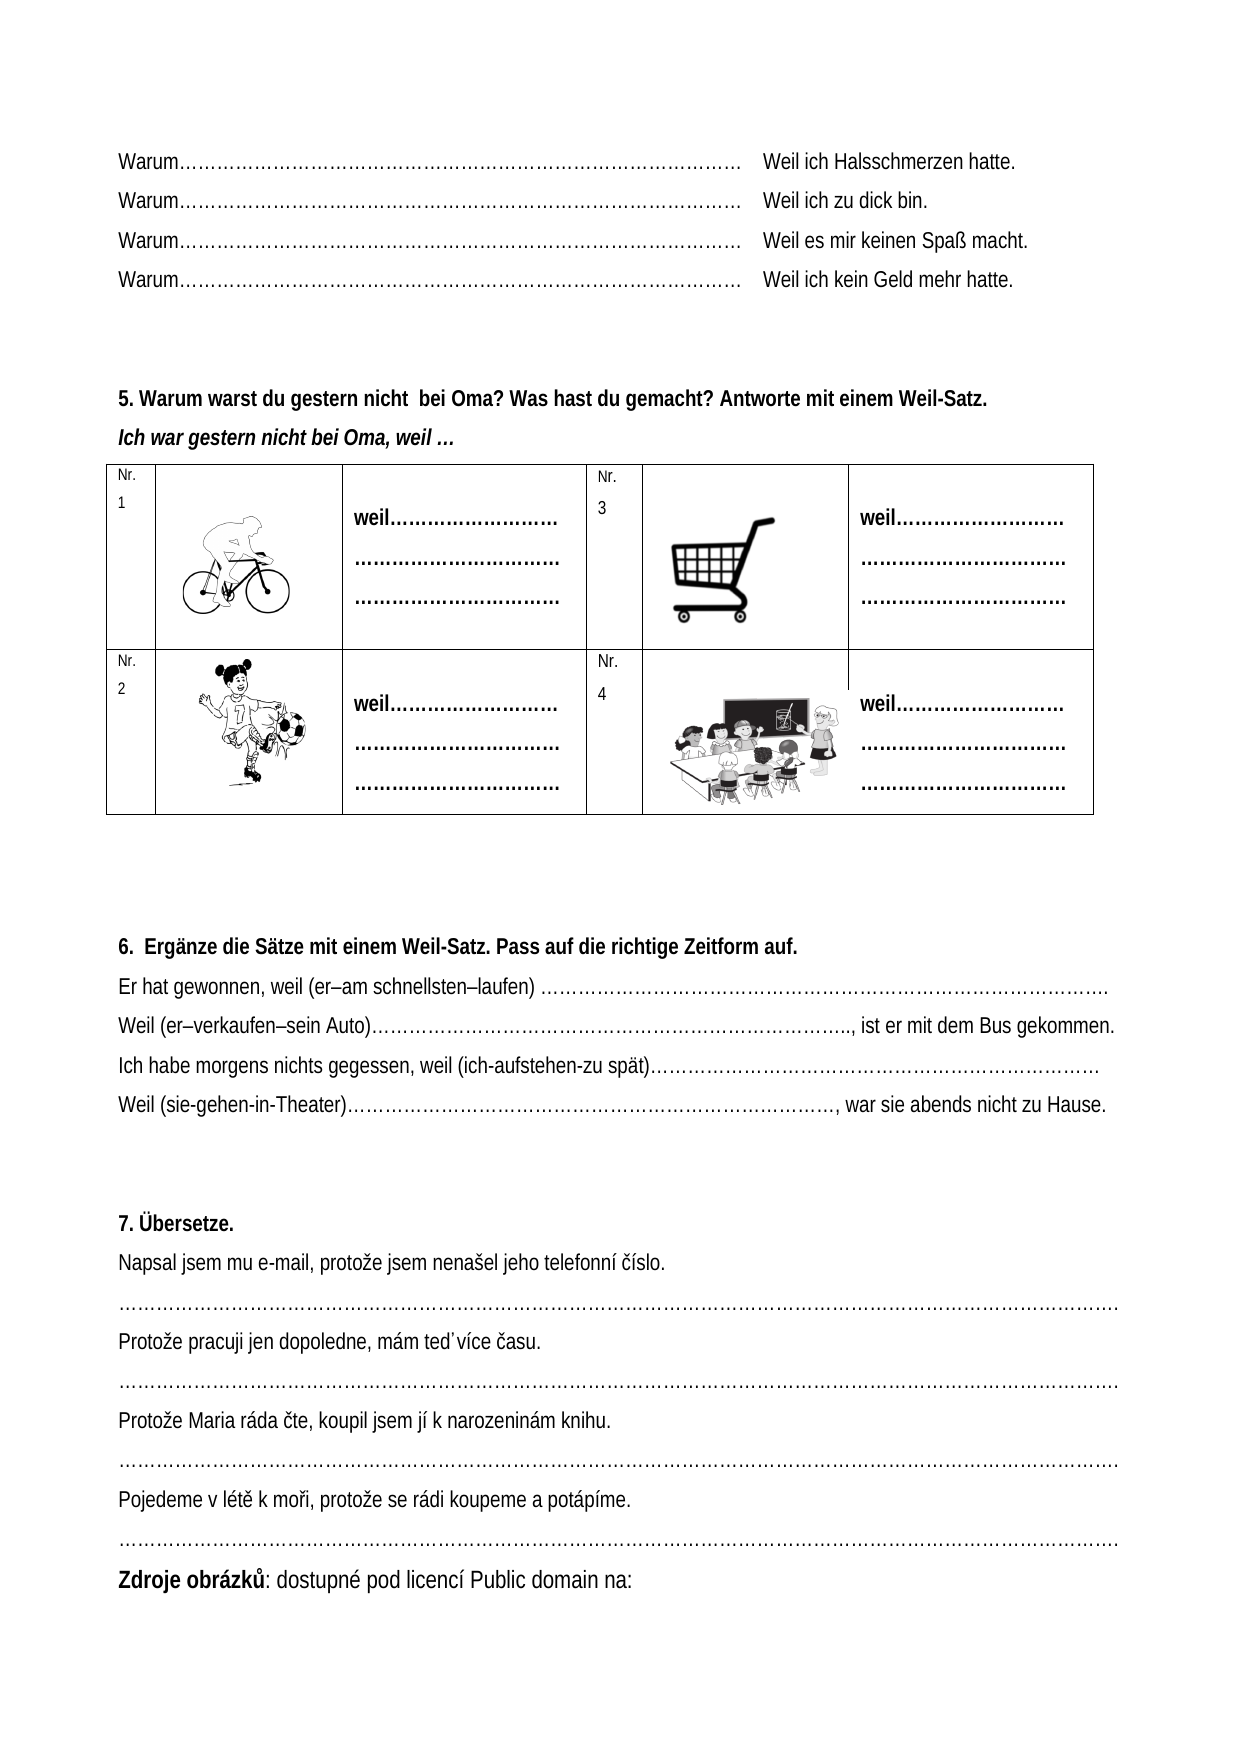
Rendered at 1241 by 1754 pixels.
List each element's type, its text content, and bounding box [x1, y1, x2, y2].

text Protože Maria ráda čte, koupil jsem jí k narozeninám knihu. [118, 1407, 1122, 1433]
picture [198, 659, 306, 786]
text Warum……………………………………………………………………………… Weil ich Halsschmerzen hatte. [118, 148, 1122, 174]
text Ich habe morgens nichts gegessen, weil (ich-aufstehen-zu spät)……………………………………………………………… [118, 1052, 1122, 1078]
text Protože pracuji jen dopoledne, mám teď více času. [118, 1328, 1122, 1354]
text Warum……………………………………………………………………………… Weil ich kein Geld mehr hatte. [118, 266, 1122, 292]
picture [182, 516, 290, 614]
table_cell [156, 650, 342, 814]
text ……………………………………………………………………………………………………………………………………………. [118, 1367, 1122, 1394]
text Zdroje obrázků: dostupné pod licencí Public domain na: [118, 1565, 1122, 1593]
picture [670, 698, 839, 805]
text 6. Ergänze die Sätze mit einem Weil-Satz. Pass auf die richtige Zeitform auf. [118, 933, 1122, 959]
text Warum……………………………………………………………………………… Weil es mir keinen Spaß macht. [118, 227, 1122, 253]
text ……………………………………………………………………………………………………………………………………………. [118, 1525, 1122, 1552]
table_header Nr. 3 [587, 465, 642, 649]
text Er hat gewonnen, weil (er–am schnellsten–laufen) ………………………………………………………………………………. [118, 973, 1122, 999]
table_header [156, 465, 342, 649]
text Weil (sie-gehen-in-Theater)……………………………………………………………………, war sie abends nicht zu Hause. [118, 1091, 1122, 1117]
table_header Nr. 1 [107, 465, 155, 649]
table_header weil………………………………………………………………………………… [849, 465, 1093, 649]
table_cell weil………………………………………………………………………………… [343, 650, 586, 814]
text ……………………………………………………………………………………………………………………………………………. [118, 1446, 1122, 1473]
table_cell [643, 650, 849, 814]
text Ich war gestern nicht bei Oma, weil … [118, 424, 1122, 450]
table_cell weil………………………………………………………………………………… [849, 650, 1093, 814]
table_header weil………………………………………………………………………………… [343, 465, 586, 649]
table_header [643, 465, 848, 649]
table_cell Nr. 2 [107, 650, 155, 814]
text Pojedeme v létě k moři, protože se rádi koupeme a potápíme. [118, 1486, 1122, 1512]
text 7. Übersetze. [118, 1209, 1122, 1236]
text 5. Warum warst du gestern nicht bei Oma? Was hast du gemacht? Antworte mit einem Weil-Satz. [118, 384, 1122, 411]
picture [670, 516, 776, 624]
text Warum……………………………………………………………………………… Weil ich zu dick bin. [118, 187, 1122, 213]
text Napsal jsem mu e-mail, protože jsem nenašel jeho telefonní číslo. [118, 1249, 1122, 1275]
table_cell Nr. 4 [587, 650, 642, 814]
text ……………………………………………………………………………………………………………………………………………. [118, 1288, 1122, 1315]
text Weil (er–verkaufen–sein Auto)………………………………………………………………….., ist er mit dem Bus gekommen. [118, 1012, 1122, 1038]
